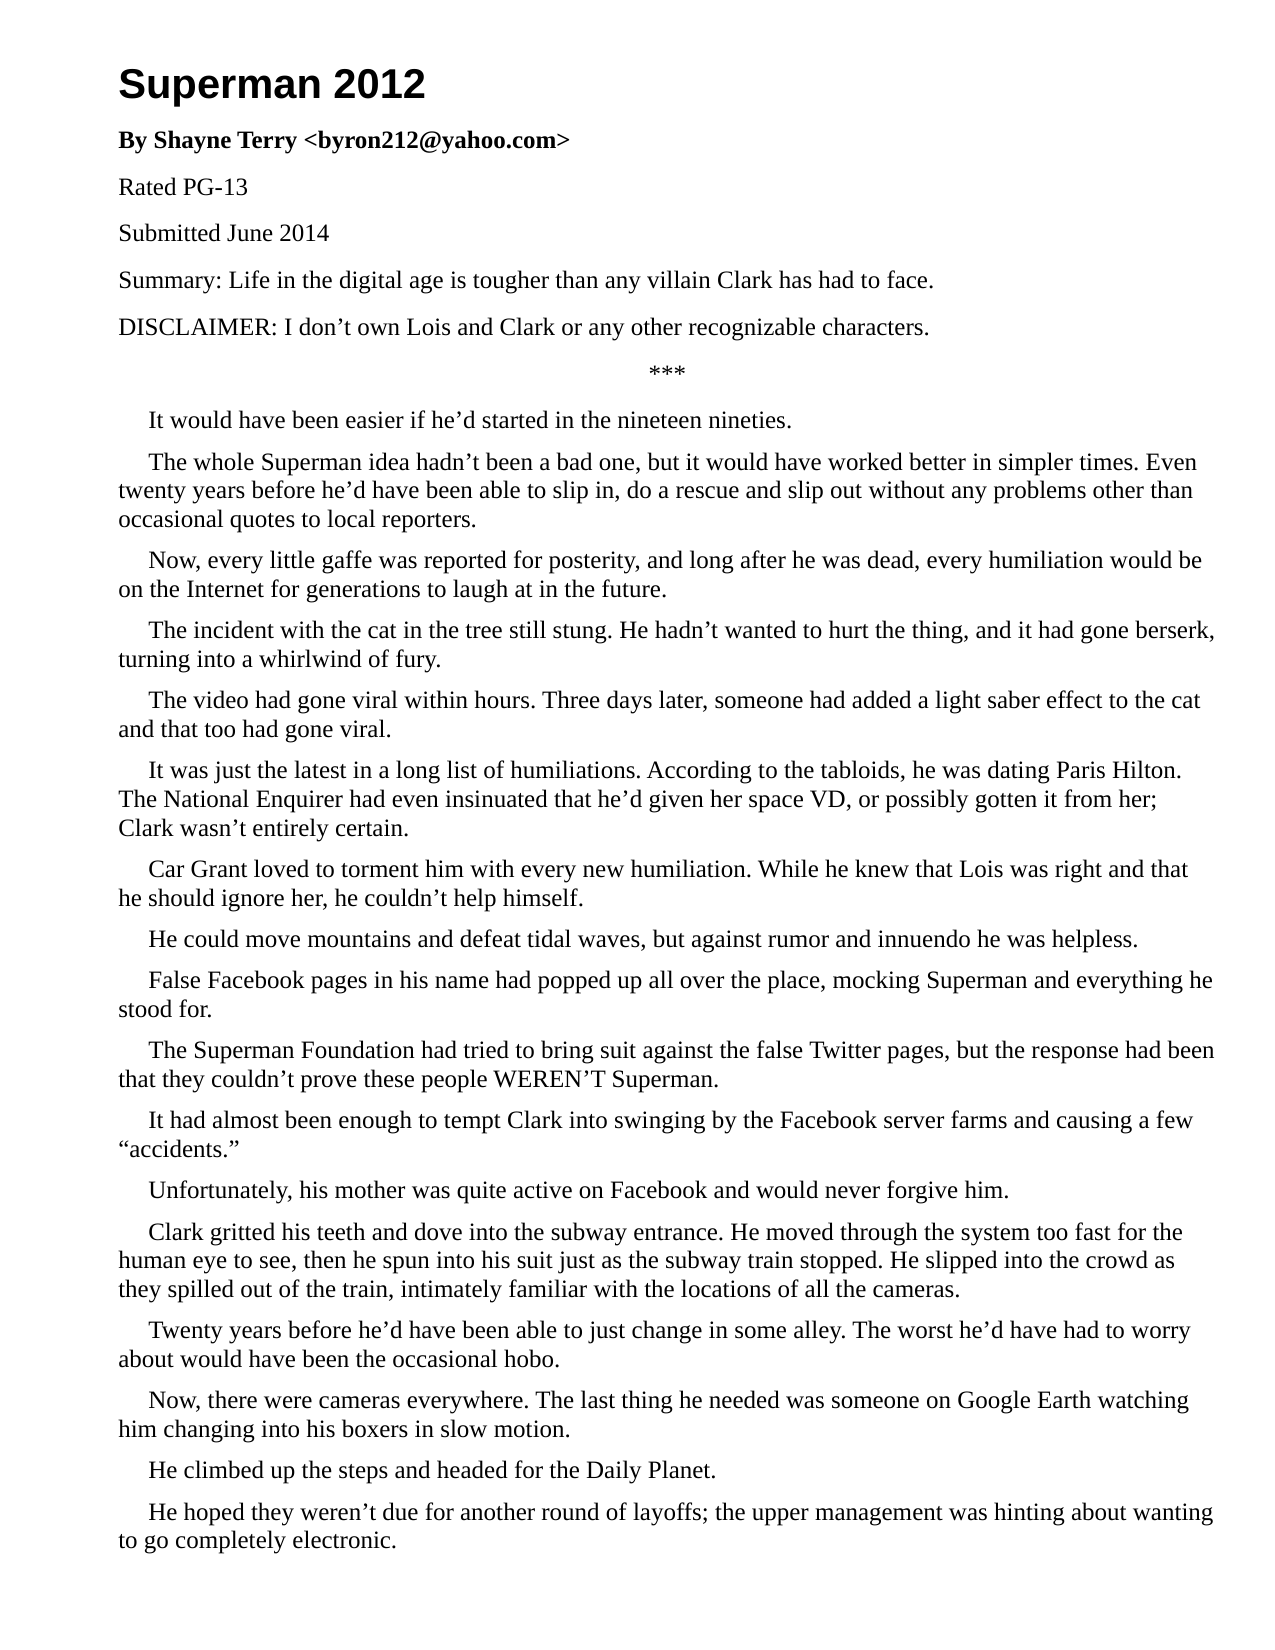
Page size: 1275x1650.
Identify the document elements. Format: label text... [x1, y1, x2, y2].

text It had almost been enough to tempt Clark into swinging by the Facebook server farms and causing a few “accidents.” [118, 1106, 1216, 1163]
subtitle Superman 2012 [118, 59, 1216, 107]
text *** [118, 359, 1216, 388]
text Unfortunately, his mother was quite active on Facebook and would never forgive him. [118, 1176, 1216, 1204]
text It was just the latest in a long list of humiliations. According to the tabloids, he was dating Paris Hilton. The National Enquirer had even insinuated that he’d given her space VD, or possibly gotten it from her; Clark wasn’t entirely certain. [118, 756, 1216, 842]
text He climbed up the steps and headed for the Daily Planet. [118, 1456, 1216, 1484]
text Car Grant loved to torment him with every new humiliation. While he knew that Lois was right and that he should ignore her, he couldn’t help himself. [118, 854, 1216, 912]
text Submitted June 2014 [118, 218, 1216, 247]
text The video had gone viral within hours. Three days later, someone had added a light saber effect to the cat and that too had gone viral. [118, 686, 1216, 743]
text Twenty years before he’d have been able to just change in some alley. The worst he’d have had to worry about would have been the occasional hobo. [118, 1316, 1216, 1373]
text The incident with the cat in the tree still stung. He hadn’t wanted to hurt the thing, and it had gone berserk, turning into a whirlwind of fury. [118, 616, 1216, 673]
text It would have been easier if he’d started in the nineteen nineties. [118, 406, 1216, 434]
text He hoped they weren’t due for another round of layoffs; the upper management was hinting about wanting to go completely electronic. [118, 1497, 1216, 1554]
text Now, every little gaffe was reported for posterity, and long after he was dead, every humiliation would be on the Internet for generations to laugh at in the future. [118, 546, 1216, 603]
text Now, there were cameras everywhere. The last thing he needed was someone on Google Earth watching him changing into his boxers in slow motion. [118, 1386, 1216, 1443]
text Summary: Life in the digital age is tougher than any villain Clark has had to face. [118, 265, 1216, 294]
text Clark gritted his teeth and dove into the subway entrance. He moved through the system too fast for the human eye to see, then he spun into his suit just as the subway train stopped. He slipped into the crowd as they spilled out of the train, intimately familiar with the locations of all the cameras. [118, 1217, 1216, 1303]
text False Facebook pages in his name had popped up all over the place, mocking Superman and everything he stood for. [118, 966, 1216, 1023]
text DISCLAIMER: I don’t own Lois and Clark or any other recognizable characters. [118, 312, 1216, 341]
text The whole Superman idea hadn’t been a bad one, but it would have worked better in simpler times. Even twenty years before he’d have been able to slip in, do a rescue and slip out without any problems other than occasional quotes to local reporters. [118, 447, 1216, 533]
text Rated PG-13 [118, 172, 1216, 201]
text The Superman Foundation had tried to bring suit against the false Twitter pages, but the response had been that they couldn’t prove these people WEREN’T Superman. [118, 1036, 1216, 1093]
text By Shayne Terry <byron212@yahoo.com> [118, 125, 1216, 154]
text He could move mountains and defeat tidal waves, but against rumor and innuendo he was helpless. [118, 924, 1216, 953]
